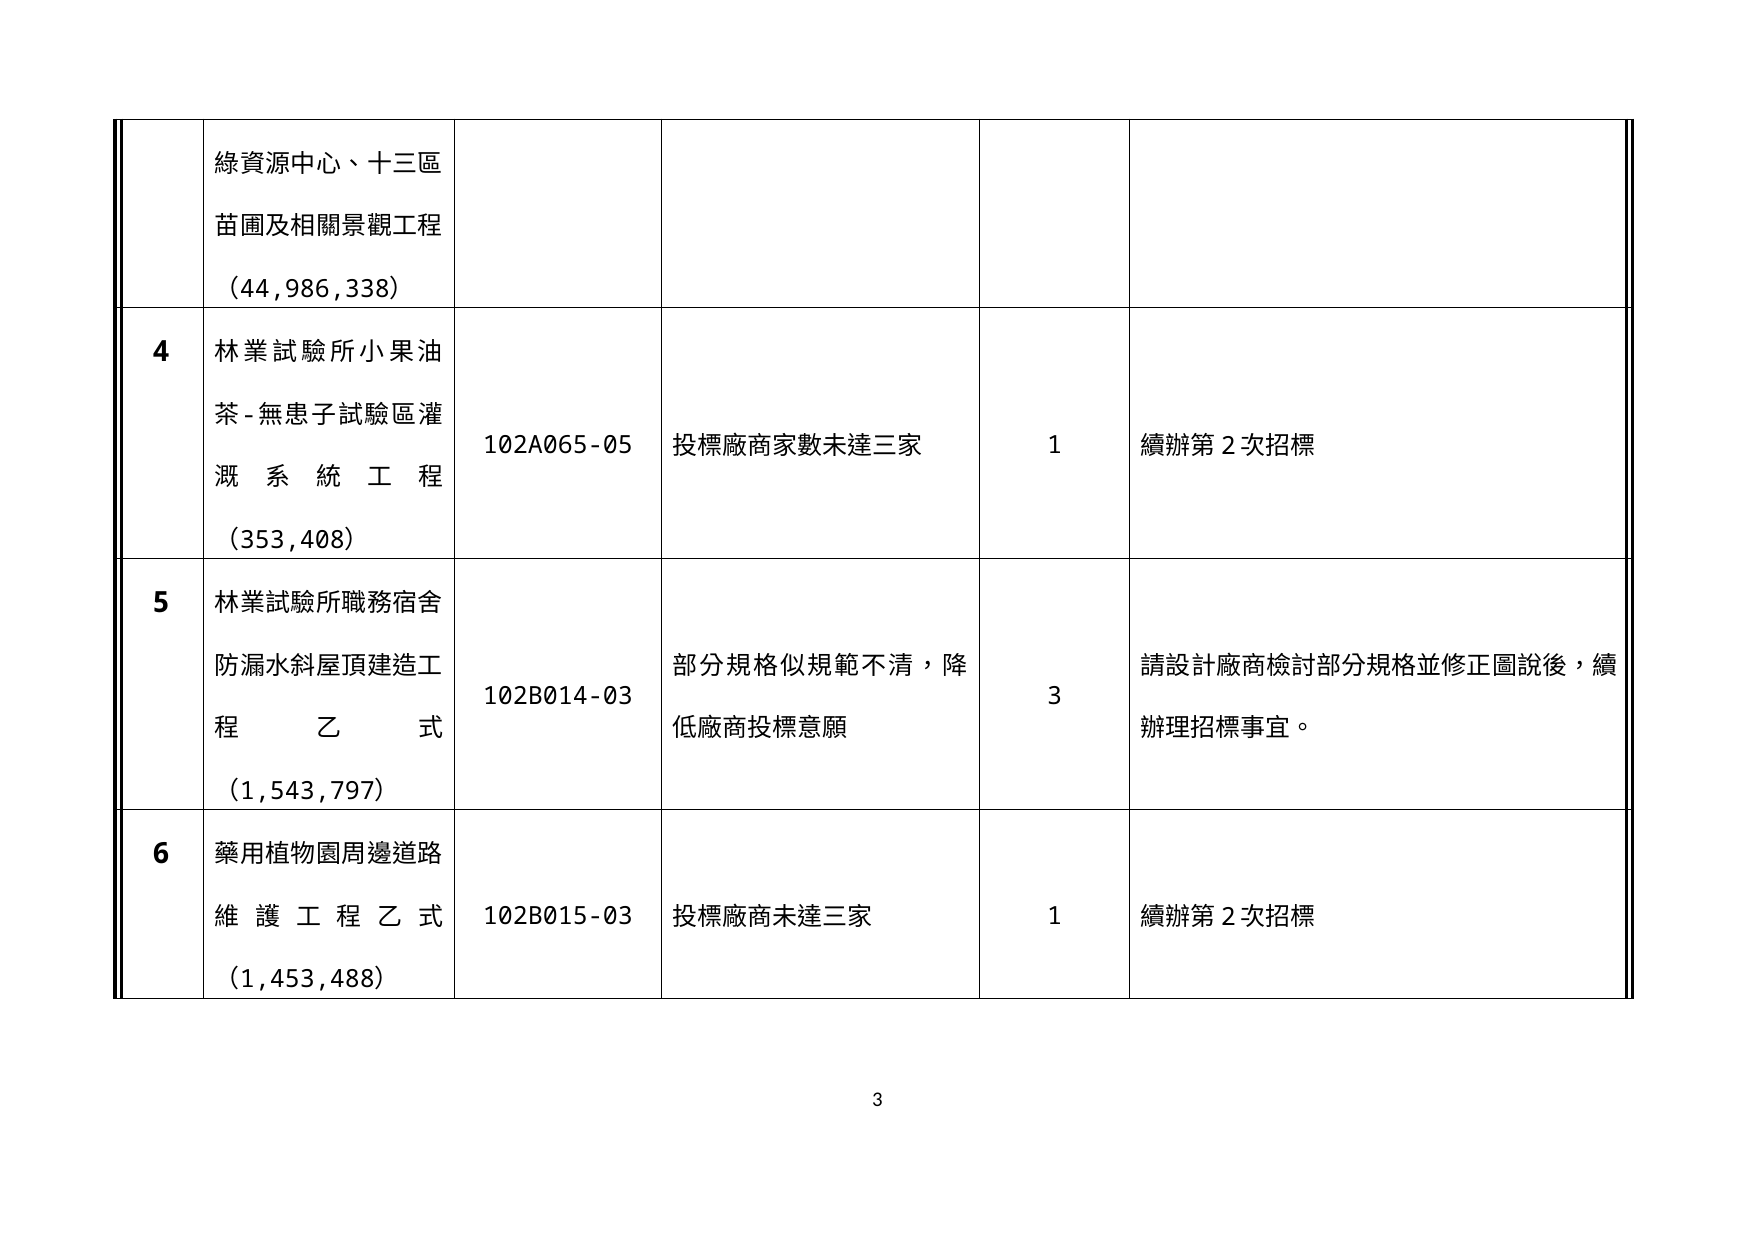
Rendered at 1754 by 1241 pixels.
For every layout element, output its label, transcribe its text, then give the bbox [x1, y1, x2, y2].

table_cell 請設計廠商檢討部分規格並修正圖說後，續辦理招標事宜。 [1130, 559, 1625, 809]
table_cell [1130, 120, 1625, 307]
table_cell [980, 120, 1129, 307]
table_cell 藥用植物園周邊道路維護工程乙式（1,453,488） [204, 810, 454, 998]
table_cell [662, 120, 979, 307]
table_cell 102B014-03 [455, 559, 661, 809]
table_cell [123, 120, 203, 307]
table_cell 部分規格似規範不清，降低廠商投標意願 [662, 559, 979, 809]
table_cell 5 [123, 559, 203, 809]
table_cell 6 [123, 810, 203, 998]
table_cell 投標廠商未達三家 [662, 810, 979, 998]
table_cell 林業試驗所小果油茶-無患子試驗區灌溉系統工程（353,408） [204, 308, 454, 558]
table_cell 林業試驗所職務宿舍防漏水斜屋頂建造工程乙式（1,543,797） [204, 559, 454, 809]
table_cell 綠資源中心、十三區苗圃及相關景觀工程（44,986,338） [204, 120, 454, 307]
table_cell 續辦第2次招標 [1130, 810, 1625, 998]
table_cell 3 [980, 559, 1129, 809]
table_cell 投標廠商家數未達三家 [662, 308, 979, 558]
table_cell 102B015-03 [455, 810, 661, 998]
table_cell 續辦第2次招標 [1130, 308, 1625, 558]
table_cell 4 [123, 308, 203, 558]
table_cell 102A065-05 [455, 308, 661, 558]
table_cell 1 [980, 810, 1129, 998]
table_cell 1 [980, 308, 1129, 558]
table_cell [455, 120, 661, 307]
